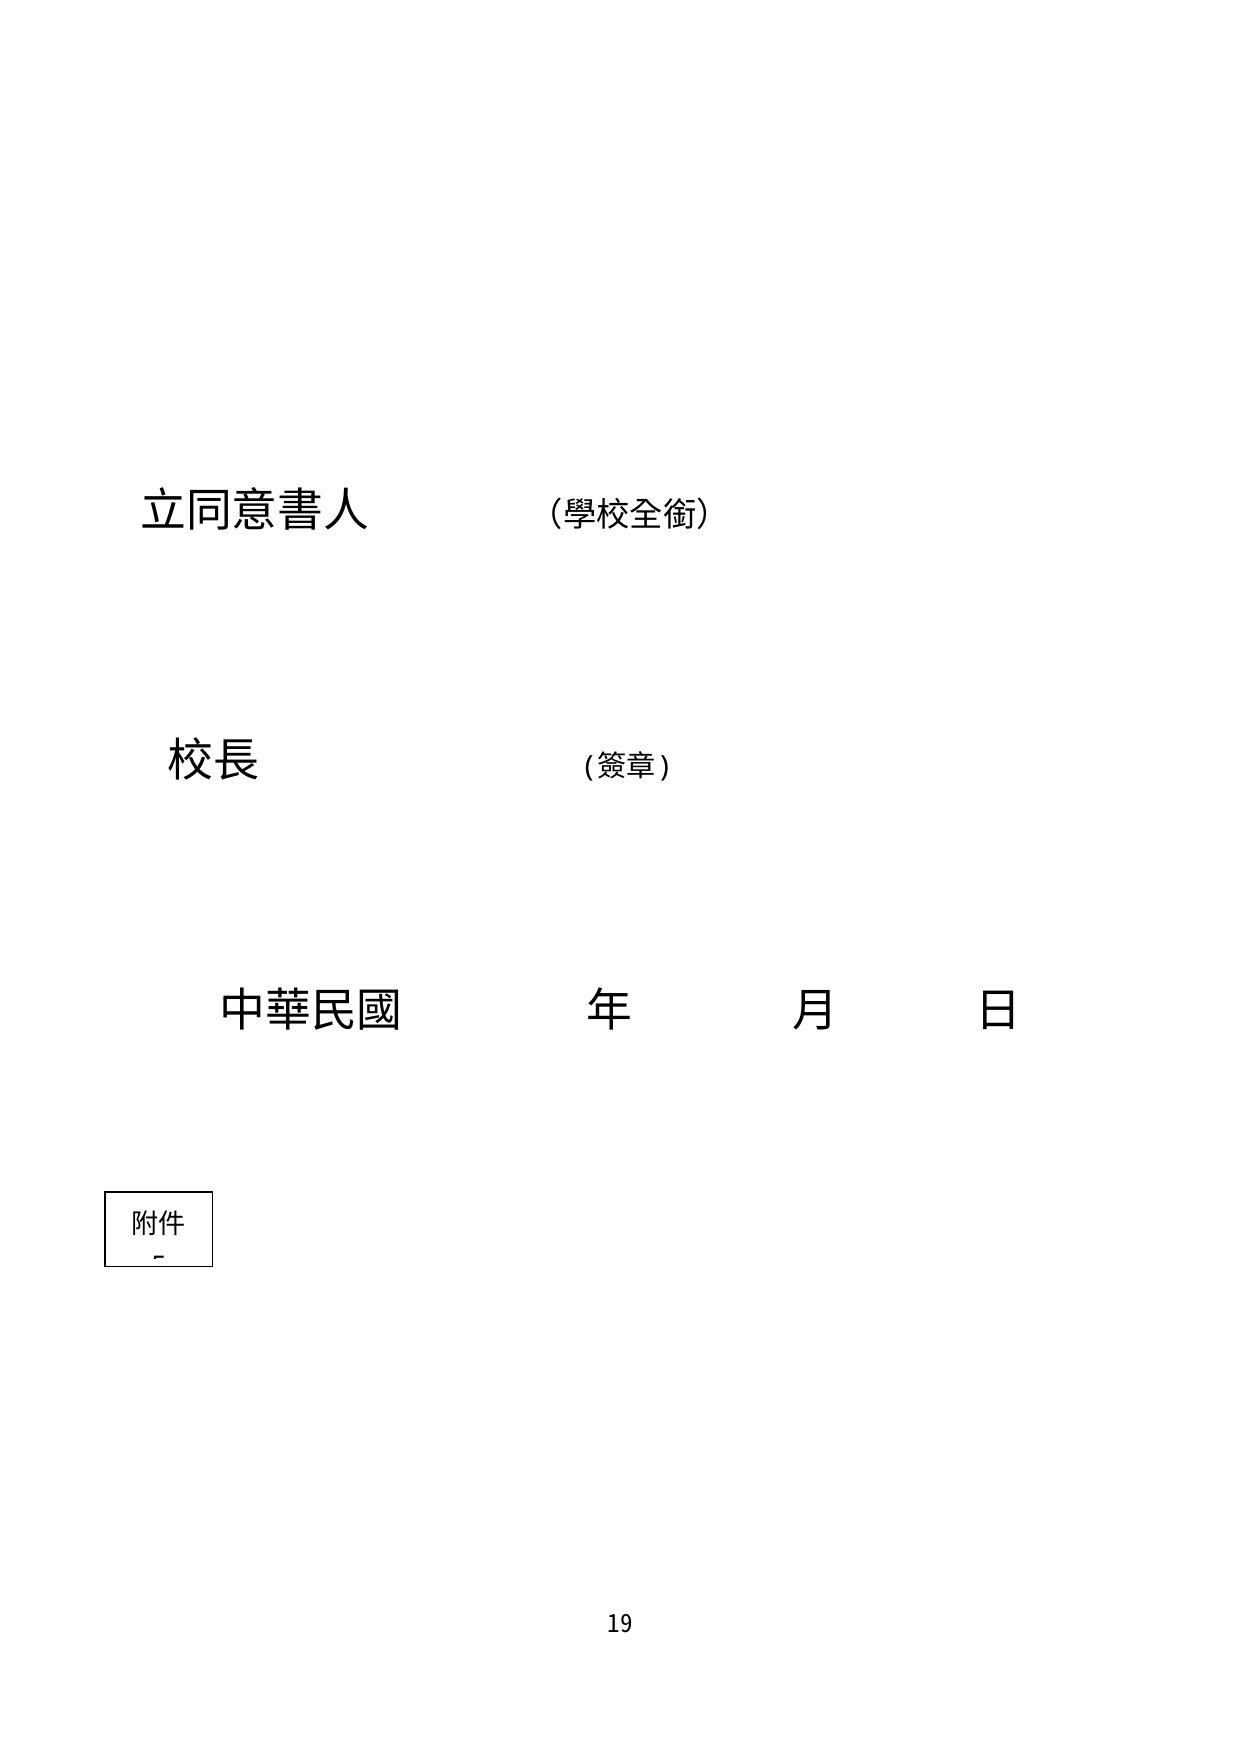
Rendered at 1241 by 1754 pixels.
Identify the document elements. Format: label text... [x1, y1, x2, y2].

text 立同意書人 （學校全銜） [112, 433, 1128, 558]
text 校長 (簽章) [112, 683, 1128, 808]
text 附件5 [121, 1200, 197, 1258]
text 中華民國 年 月 日 [112, 933, 1128, 1058]
